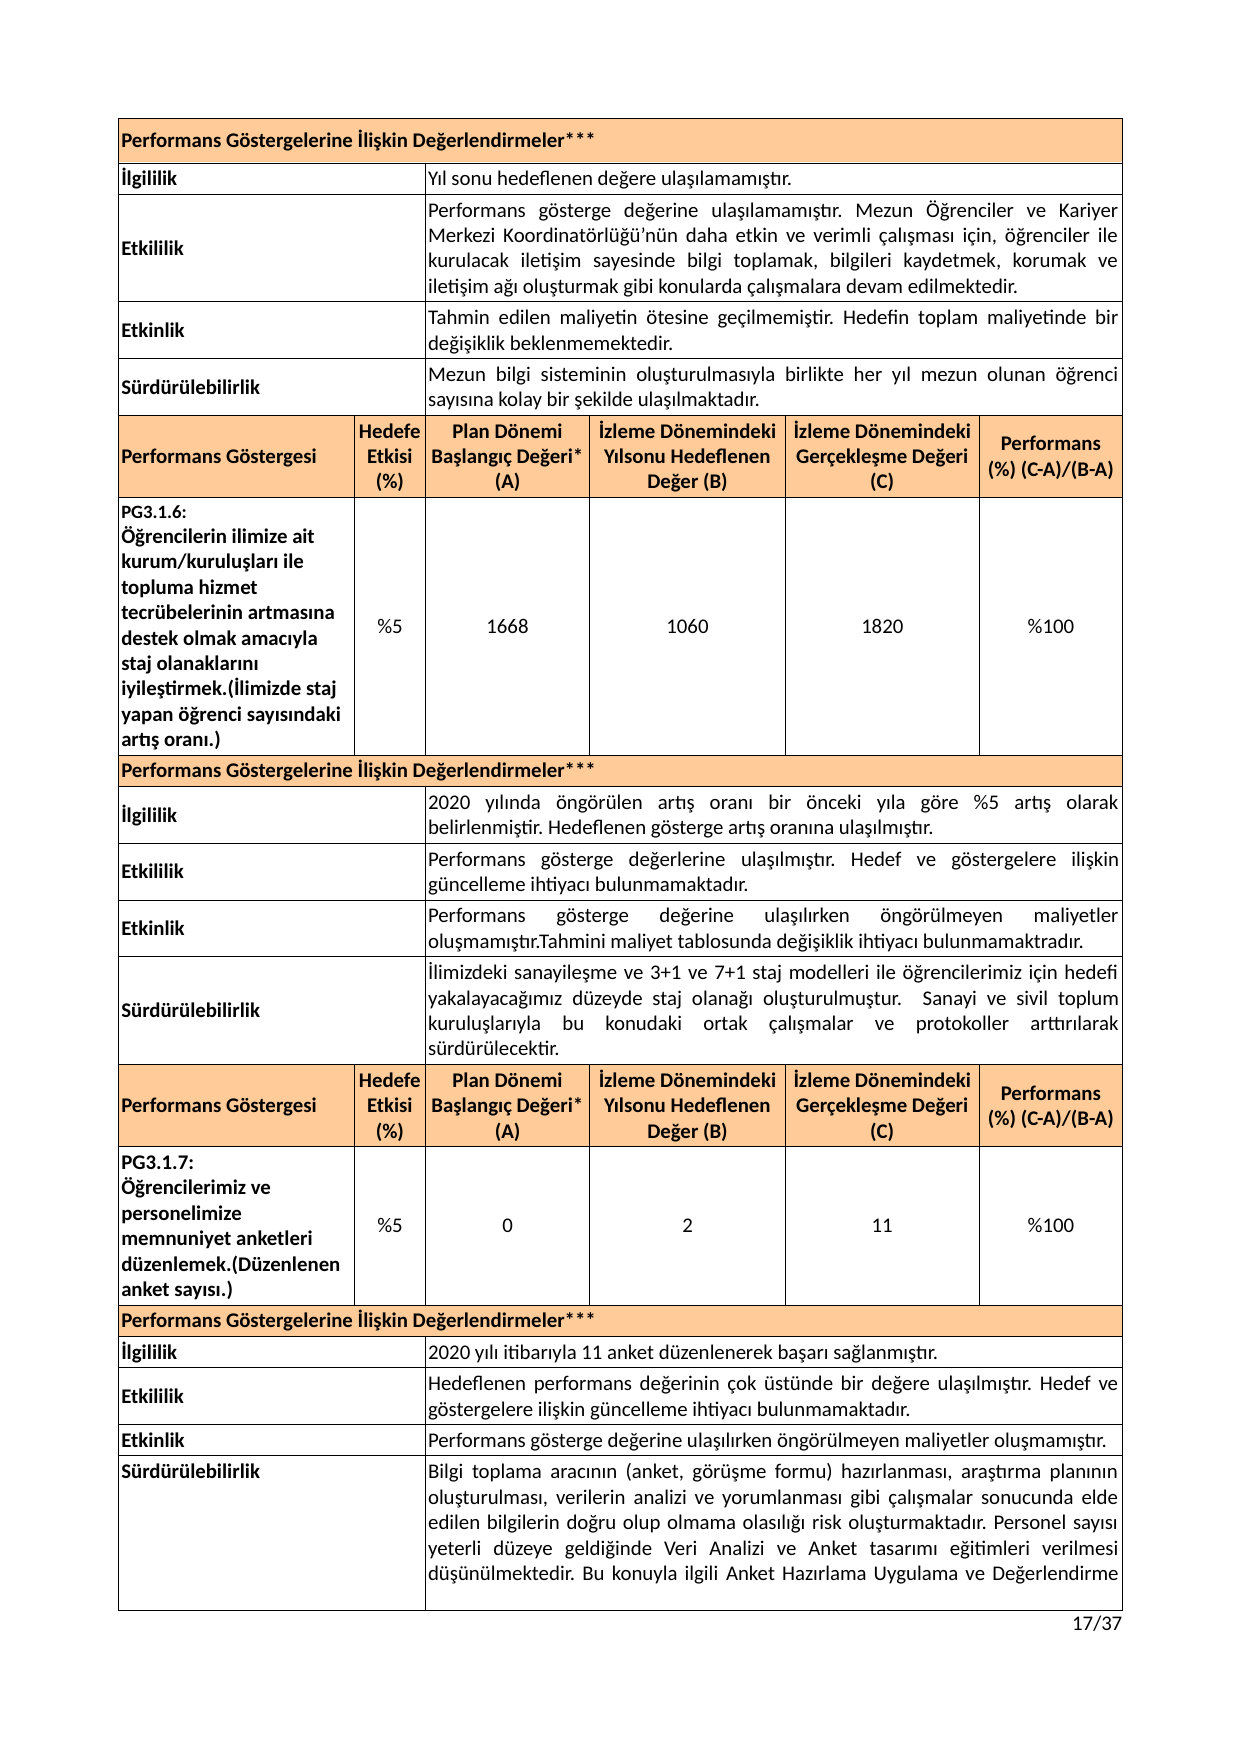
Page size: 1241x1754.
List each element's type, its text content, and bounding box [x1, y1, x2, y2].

table_cell Plan Dönemi Başlangıç Değeri* (A) [426, 1065, 589, 1146]
table_cell %100 [980, 1147, 1122, 1304]
table_cell İlimizdeki sanayileşme ve 3+1 ve 7+1 staj modelleri ile öğrencilerimiz için hedefi yakalayacağımız düzeyde staj olanağı oluşturulmuştur. Sanayi ve sivil toplum kuruluşlarıyla bu konudaki ortak çalışmalar ve protokoller arttırılarak sürdürülecektir. [426, 957, 1122, 1064]
table_cell Performans gösterge değerine ulaşılamamıştır. Mezun Öğrenciler ve Kariyer Merkezi Koordinatörlüğü’nün daha etkin ve verimli çalışması için, öğrenciler ile kurulacak iletişim sayesinde bilgi toplamak, bilgileri kaydetmek, korumak ve iletişim ağı oluşturmak gibi konularda çalışmalara devam edilmektedir. [426, 195, 1122, 301]
table_cell Performans Göstergelerine İlişkin Değerlendirmeler*** [119, 1306, 1122, 1336]
table_cell 2 [590, 1147, 785, 1304]
table_cell İzleme Dönemindeki Gerçekleşme Değeri (C) [786, 416, 979, 497]
table_cell İlgililik [119, 1337, 425, 1367]
table_cell %100 [980, 498, 1122, 755]
table_cell Performans (%) (C-A)/(B-A) [980, 416, 1122, 497]
table_cell 11 [786, 1147, 979, 1304]
table_cell Tahmin edilen maliyetin ötesine geçilmemiştir. Hedefin toplam maliyetinde bir değişiklik beklenmemektedir. [426, 302, 1122, 358]
table_cell %5 [355, 498, 425, 755]
table_cell Mezun bilgi sisteminin oluşturulmasıyla birlikte her yıl mezun olunan öğrenci sayısına kolay bir şekilde ulaşılmaktadır. [426, 359, 1122, 415]
table_cell Hedefe Etkisi (%) [355, 1065, 425, 1146]
table_cell PG3.1.6: Öğrencilerin ilimize ait kurum/kuruluşları ile topluma hizmet tecrübelerinin artmasına destek olmak amacıyla staj olanaklarını iyileştirmek.(İlimizde staj yapan öğrenci sayısındaki artış oranı.) [119, 498, 354, 755]
table_cell Hedeflenen performans değerinin çok üstünde bir değere ulaşılmıştır. Hedef ve göstergelere ilişkin güncelleme ihtiyacı bulunmamaktadır. [426, 1368, 1122, 1424]
table_cell Etkinlik [119, 901, 425, 956]
table_cell Etkililik [119, 1368, 425, 1424]
table_cell Bilgi toplama aracının (anket, görüşme formu) hazırlanması, araştırma planının oluşturulması, verilerin analizi ve yorumlanması gibi çalışmalar sonucunda elde edilen bilgilerin doğru olup olmama olasılığı risk oluşturmaktadır. Personel sayısı yeterli düzeye geldiğinde Veri Analizi ve Anket tasarımı eğitimleri verilmesi düşünülmektedir. Bu konuyla ilgili Anket Hazırlama Uygulama ve Değerlendirme [426, 1456, 1122, 1610]
table_cell Performans Göstergelerine İlişkin Değerlendirmeler*** [119, 119, 1122, 162]
table_cell İzleme Dönemindeki Gerçekleşme Değeri (C) [786, 1065, 979, 1146]
table_cell 1668 [426, 498, 589, 755]
table_cell Sürdürülebilirlik [119, 359, 425, 415]
table_cell Performans Göstergesi [119, 416, 354, 497]
table_cell Sürdürülebilirlik [119, 957, 425, 1064]
table_cell %5 [355, 1147, 425, 1304]
table_cell Sürdürülebilirlik [119, 1456, 425, 1610]
table_cell İlgililik [119, 164, 425, 194]
table_cell Etkililik [119, 195, 425, 301]
table_cell Performans Göstergesi [119, 1065, 354, 1146]
table_cell Hedefe Etkisi (%) [355, 416, 425, 497]
table_cell Performans (%) (C-A)/(B-A) [980, 1065, 1122, 1146]
table_cell Performans gösterge değerlerine ulaşılmıştır. Hedef ve göstergelere ilişkin güncelleme ihtiyacı bulunmamaktadır. [426, 844, 1122, 899]
table_cell 1820 [786, 498, 979, 755]
table_cell 2020 yılında öngörülen artış oranı bir önceki yıla göre %5 artış olarak belirlenmiştir. Hedeflenen gösterge artış oranına ulaşılmıştır. [426, 787, 1122, 843]
table_cell İzleme Dönemindeki Yılsonu Hedeflenen Değer (B) [590, 1065, 785, 1146]
table_cell Yıl sonu hedeflenen değere ulaşılamamıştır. [426, 164, 1122, 194]
table_cell Performans Göstergelerine İlişkin Değerlendirmeler*** [119, 756, 1122, 786]
table_cell 1060 [590, 498, 785, 755]
table_cell Etkinlik [119, 302, 425, 358]
table_cell Etkililik [119, 844, 425, 899]
table_cell İlgililik [119, 787, 425, 843]
table_cell Plan Dönemi Başlangıç Değeri* (A) [426, 416, 589, 497]
table_cell 0 [426, 1147, 589, 1304]
table_cell İzleme Dönemindeki Yılsonu Hedeflenen Değer (B) [590, 416, 785, 497]
table_cell Etkinlik [119, 1425, 425, 1455]
table_cell Performans gösterge değerine ulaşılırken öngörülmeyen maliyetler oluşmamıştır. [426, 1425, 1122, 1455]
table_cell 2020 yılı itibarıyla 11 anket düzenlenerek başarı sağlanmıştır. [426, 1337, 1122, 1367]
table_cell Performans gösterge değerine ulaşılırken öngörülmeyen maliyetler oluşmamıştır.Tahmini maliyet tablosunda değişiklik ihtiyacı bulunmamaktradır. [426, 901, 1122, 956]
table_cell PG3.1.7: Öğrencilerimiz ve personelimize memnuniyet anketleri düzenlemek.(Düzenlenen anket sayısı.) [119, 1147, 354, 1304]
